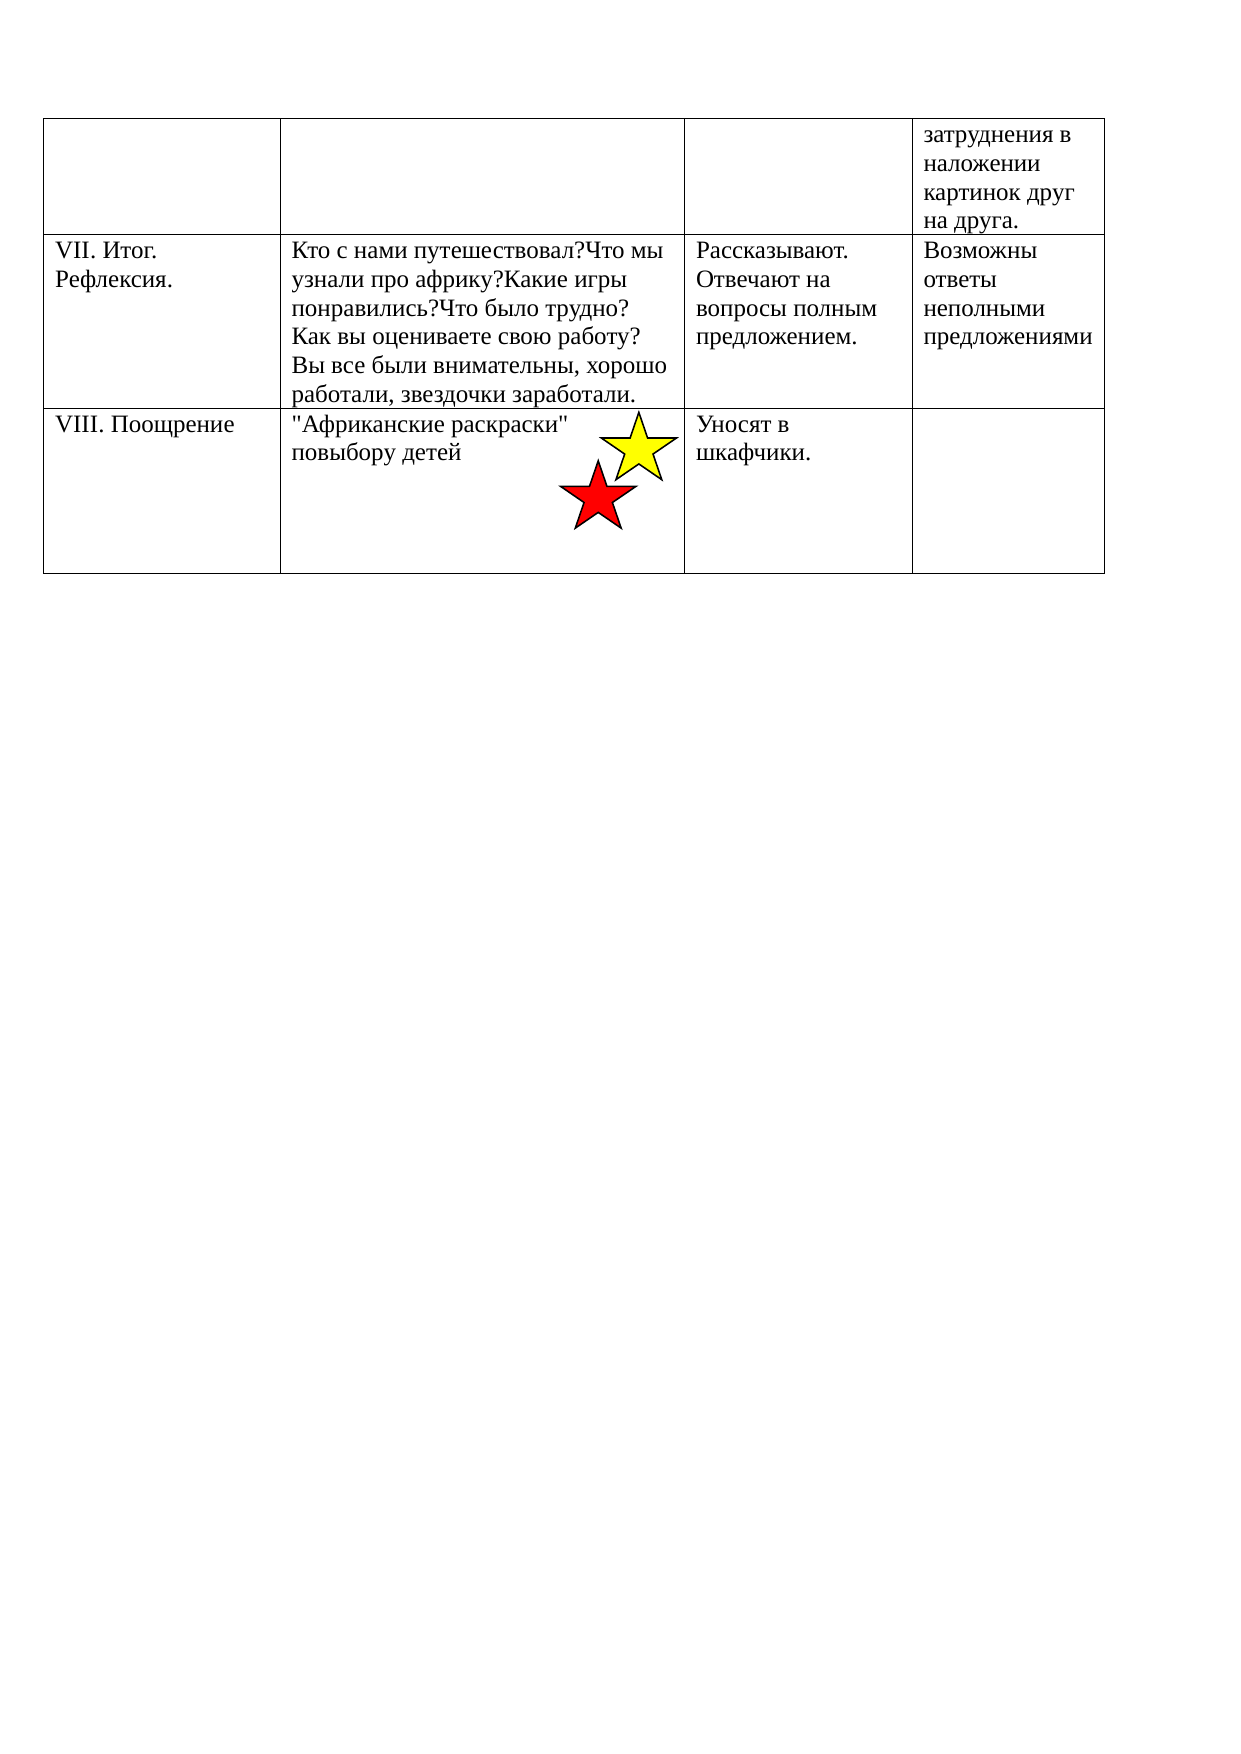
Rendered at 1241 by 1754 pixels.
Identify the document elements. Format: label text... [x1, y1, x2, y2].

table_cell [281, 119, 684, 234]
table_cell Кто с нами путешествовал?Что мы узнали про африку?Какие игры понравились?Что было трудно? Как вы оцениваете свою работу? Вы все были внимательны, хорошо работали, звездочки заработали. [281, 235, 684, 408]
table_cell затруднения в наложении картинок друг на друга. [913, 119, 1104, 234]
table_cell [44, 119, 280, 234]
table_cell Возможны ответы неполными предложениями [913, 235, 1104, 408]
table_cell [685, 119, 912, 234]
table_cell [913, 409, 1104, 573]
table_cell "Африканские раскраски" повыбору детей [281, 409, 684, 573]
table_cell Рассказывают. Отвечают на вопросы полным предложением. [685, 235, 912, 408]
table_cell VII. Итог. Рефлексия. [44, 235, 280, 408]
table_cell Уносят в шкафчики. [685, 409, 912, 573]
table_cell VIII. Поощрение [44, 409, 280, 573]
